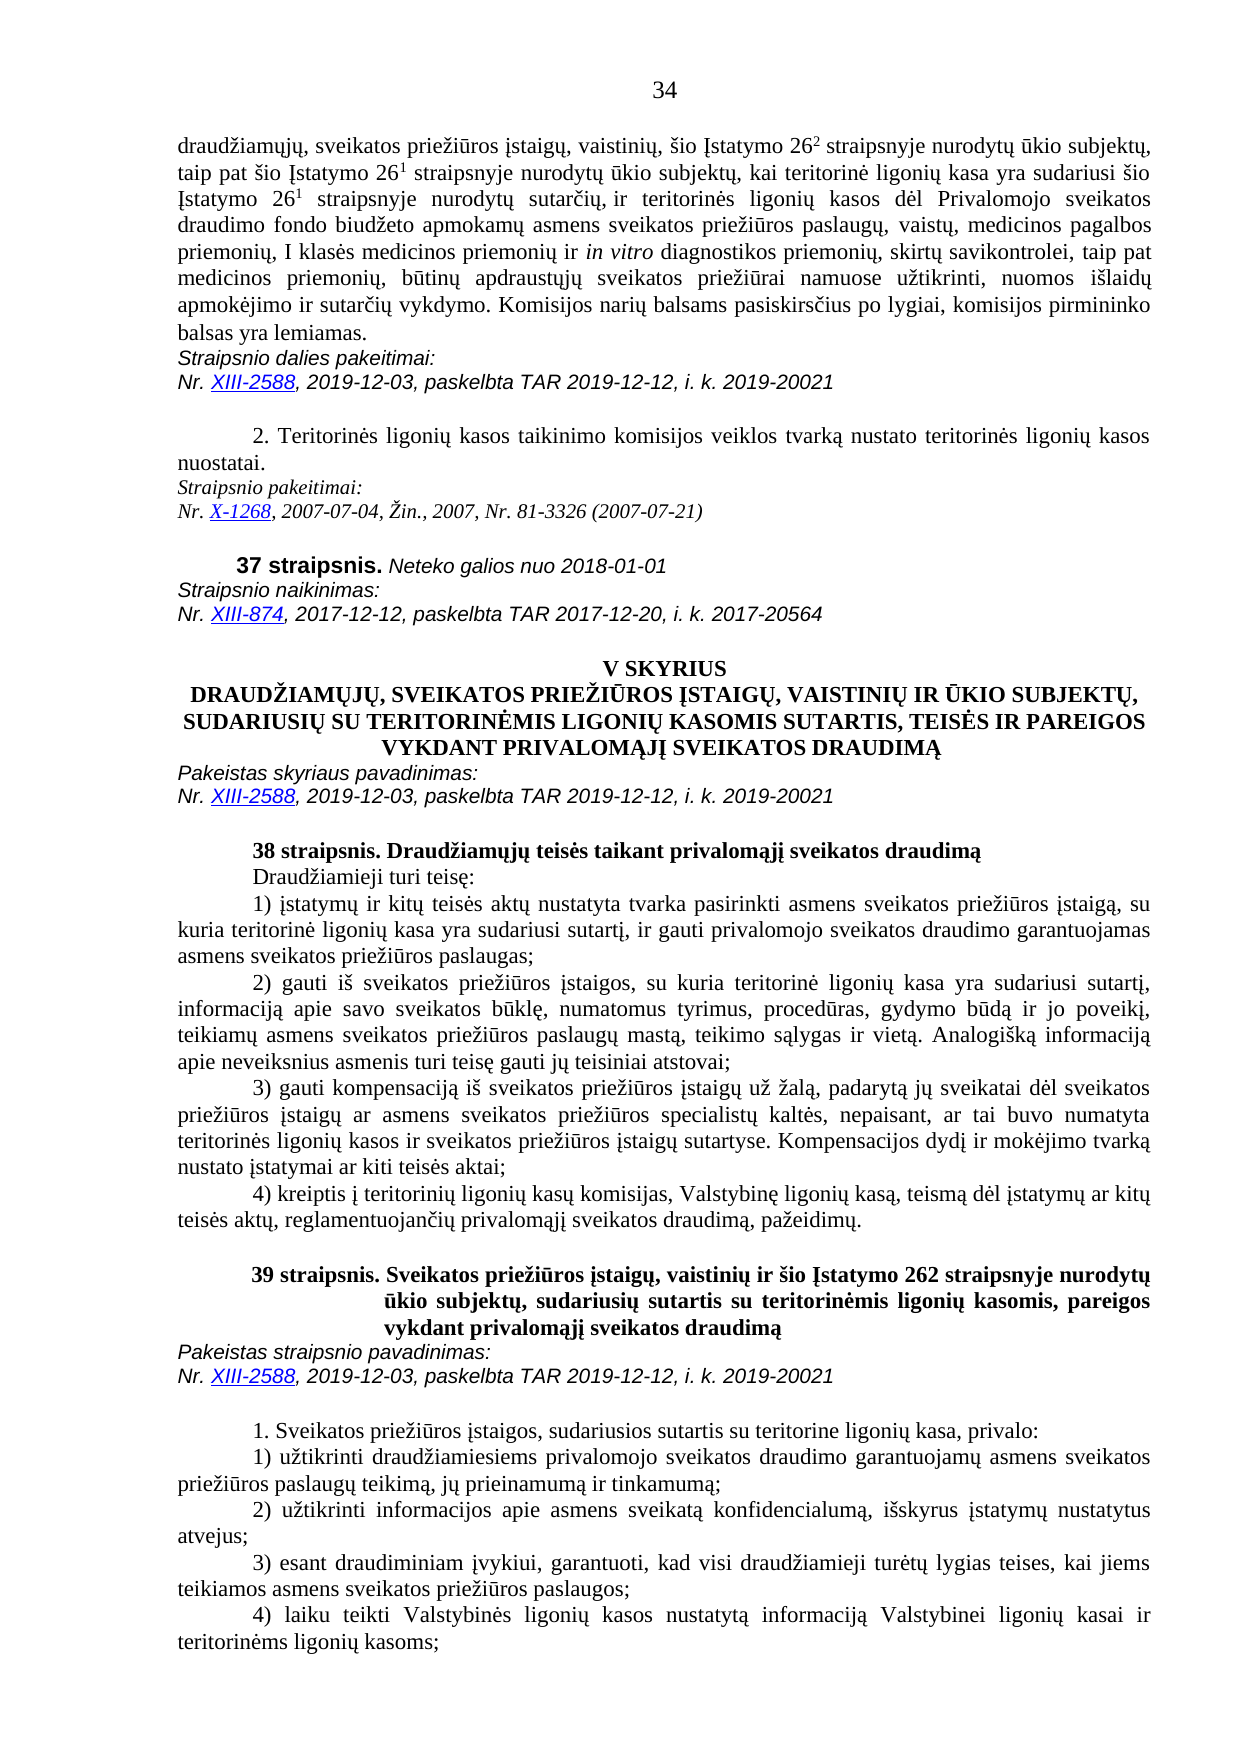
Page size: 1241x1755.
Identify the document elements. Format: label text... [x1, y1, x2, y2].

text 39 straipsnis. Sveikatos priežiūros įstaigų, vaistinių ir šio Įstatymo 262 straipsnyje nurodytų ūkio subjektų, sudariusių sutartis su teritorinėmis ligonių kasomis, pareigos vykdant privalomąjį sveikatos draudimą [251, 1261, 1152, 1340]
text 2) gauti iš sveikatos priežiūros įstaigos, su kuria teritorinė ligonių kasa yra sudariusi sutartį, informaciją apie savo sveikatos būklę, numatomus tyrimus, procedūras, gydymo būdą ir jo poveikį, teikiamų asmens sveikatos priežiūros paslaugų mastą, teikimo sąlygas ir vietą. Analogišką informaciją apie neveiksnius asmenis turi teisę gauti jų teisiniai atstovai; [177, 969, 1152, 1074]
text Nr. X-1268, 2007-07-04, Žin., 2007, Nr. 81-3326 (2007-07-21) [177, 499, 1152, 523]
text Pakeistas skyriaus pavadinimas: [177, 760, 1152, 784]
text Straipsnio pakeitimai: [177, 475, 1152, 499]
text Nr. XIII-2588, 2019-12-03, paskelbta TAR 2019-12-12, i. k. 2019-20021 [177, 1364, 1152, 1388]
text Straipsnio naikinimas: [177, 578, 1152, 602]
text 1) užtikrinti draudžiamiesiems privalomojo sveikatos draudimo garantuojamų asmens sveikatos priežiūros paslaugų teikimą, jų prieinamumą ir tinkamumą; [177, 1443, 1152, 1496]
text 1. Sveikatos priežiūros įstaigos, sudariusios sutartis su teritorine ligonių kasa, privalo: [177, 1417, 1152, 1443]
text 2) užtikrinti informacijos apie asmens sveikatą konfidencialumą, išskyrus įstatymų nustatytus atvejus; [177, 1496, 1152, 1549]
text Nr. XIII-874, 2017-12-12, paskelbta TAR 2017-12-20, i. k. 2017-20564 [177, 602, 1152, 626]
text 2. Teritorinės ligonių kasos taikinimo komisijos veiklos tvarką nustato teritorinės ligonių kasos nuostatai. [177, 422, 1152, 475]
text Draudžiamieji turi teisę: [177, 863, 1152, 890]
text Pakeistas straipsnio pavadinimas: [177, 1340, 1152, 1364]
text 1) įstatymų ir kitų teisės aktų nustatyta tvarka pasirinkti asmens sveikatos priežiūros įstaigą, su kuria teritorinė ligonių kasa yra sudariusi sutartį, ir gauti privalomojo sveikatos draudimo garantuojamas asmens sveikatos priežiūros paslaugas; [177, 890, 1152, 969]
text Straipsnio dalies pakeitimai: [177, 346, 1152, 370]
text 38 straipsnis. Draudžiamųjų teisės taikant privalomąjį sveikatos draudimą [177, 837, 1152, 863]
text V SKYRIUS [177, 655, 1152, 681]
text 3) gauti kompensaciją iš sveikatos priežiūros įstaigų už žalą, padarytą jų sveikatai dėl sveikatos priežiūros įstaigų ar asmens sveikatos priežiūros specialistų kaltės, nepaisant, ar tai buvo numatyta teritorinės ligonių kasos ir sveikatos priežiūros įstaigų sutartyse. Kompensacijos dydį ir mokėjimo tvarką nustato įstatymai ar kiti teisės aktai; [177, 1074, 1152, 1180]
text 4) laiku teikti Valstybinės ligonių kasos nustatytą informaciją Valstybinei ligonių kasai ir teritorinėms ligonių kasoms; [177, 1601, 1152, 1654]
text 3) esant draudiminiam įvykiui, garantuoti, kad visi draudžiamieji turėtų lygias teises, kai jiems teikiamos asmens sveikatos priežiūros paslaugos; [177, 1549, 1152, 1601]
text Nr. XIII-2588, 2019-12-03, paskelbta TAR 2019-12-12, i. k. 2019-20021 [177, 370, 1152, 394]
text 37 straipsnis. Neteko galios nuo 2018-01-01 [177, 552, 1152, 578]
text 4) kreiptis į teritorinių ligonių kasų komisijas, Valstybinę ligonių kasą, teismą dėl įstatymų ar kitų teisės aktų, reglamentuojančių privalomąjį sveikatos draudimą, pažeidimų. [177, 1180, 1152, 1232]
text Nr. XIII-2588, 2019-12-03, paskelbta TAR 2019-12-12, i. k. 2019-20021 [177, 784, 1152, 808]
text DRAUDŽIAMŲJŲ, SVEIKATOS PRIEŽIŪROS ĮSTAIGŲ, VAISTINIŲ IR ŪKIO SUBJEKTŲ, SUDARIUSIŲ SU TERITORINĖMIS LIGONIŲ KASOMIS SUTARTIS, TEISĖS IR PAREIGOS VYKDANT PRIVALOMĄJĮ SVEIKATOS DRAUDIMĄ [177, 681, 1152, 760]
text draudžiamųjų, sveikatos priežiūros įstaigų, vaistinių, šio Įstatymo 262 straipsnyje nurodytų ūkio subjektų, taip pat šio Įstatymo 261 straipsnyje nurodytų ūkio subjektų, kai teritorinė ligonių kasa yra sudariusi šio Įstatymo 261 straipsnyje nurodytų sutarčių, ir teritorinės ligonių kasos dėl Privalomojo sveikatos draudimo fondo biudžeto apmokamų asmens sveikatos priežiūros paslaugų, vaistų, medicinos pagalbos priemonių, I klasės medicinos priemonių ir in vitro diagnostikos priemonių, skirtų savikontrolei, taip pat medicinos priemonių, būtinų apdraustųjų sveikatos priežiūrai namuose užtikrinti, nuomos išlaidų apmokėjimo ir sutarčių vykdymo. Komisijos narių balsams pasiskirsčius po lygiai, komisijos pirmininko balsas yra lemiamas. [177, 132, 1152, 346]
